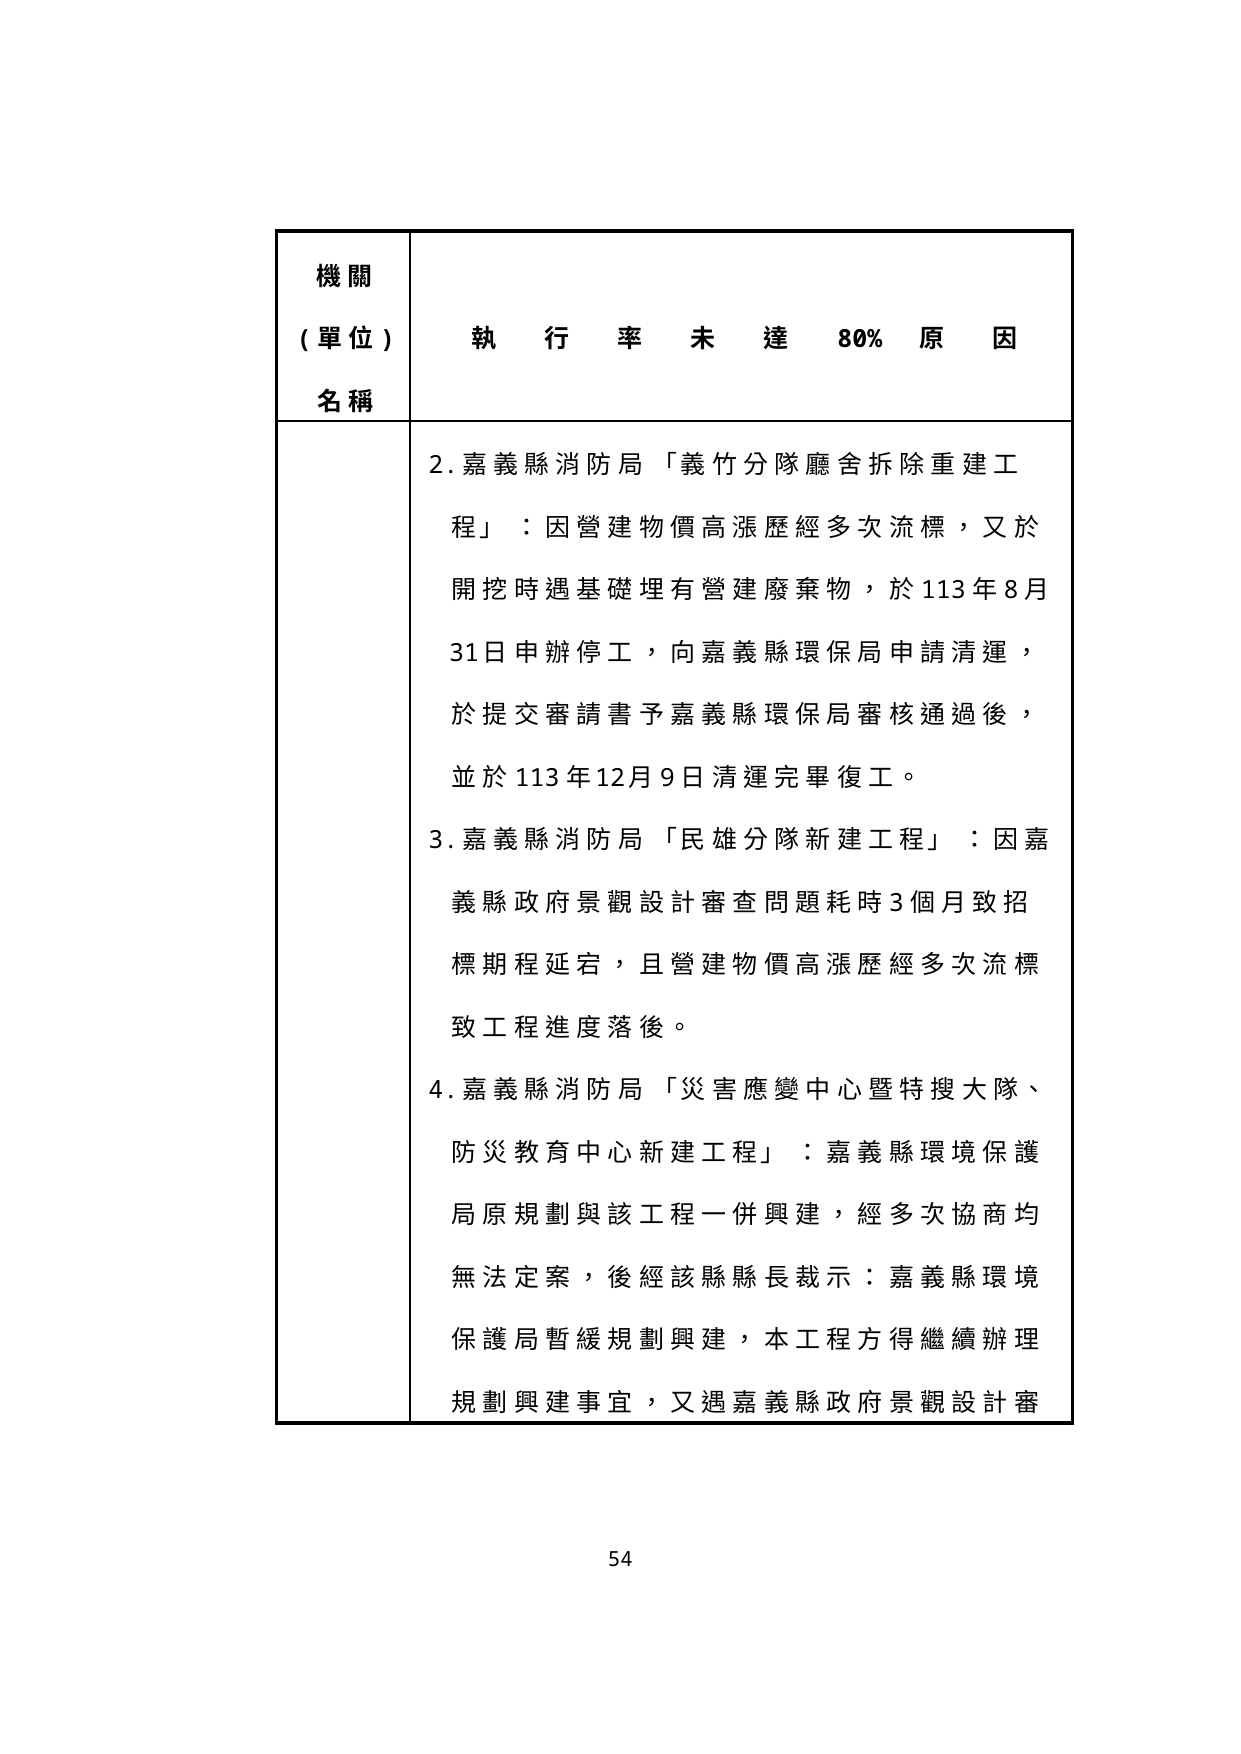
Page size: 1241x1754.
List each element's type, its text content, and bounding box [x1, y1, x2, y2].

table_cell [278, 422, 409, 1421]
table_header 執 行 率 未 達 80% 原 因 [411, 233, 1071, 420]
table_header 機關(單位)名稱 [278, 233, 409, 420]
table_cell 2.嘉義縣消防局「義竹分隊廳舍拆除重建工程」：因營建物價高漲歷經多次流標，又於開挖時遇基礎埋有營建廢棄物，於113年8月31日申辦停工，向嘉義縣環保局申請清運，於提交審請書予嘉義縣環保局審核通過後，並於113年12月9日清運完畢復工。 3.嘉義縣消防局「民雄分隊新建工程」：因嘉義縣政府景觀設計審查問題耗時3個月致招標期程延宕，且營建物價高漲歷經多次流標致工程進度落後。 4.嘉義縣消防局「災害應變中心暨特搜大隊、防災教育中心新建工程」：嘉義縣環境保護局原規劃與該工程一併興建，經多次協商均無法定案，後經該縣縣長裁示：嘉義縣環境保護局暫緩規劃興建，本工程方得繼續辦理規劃興建事宜，又遇嘉義縣政府景觀設計審 [411, 422, 1071, 1421]
